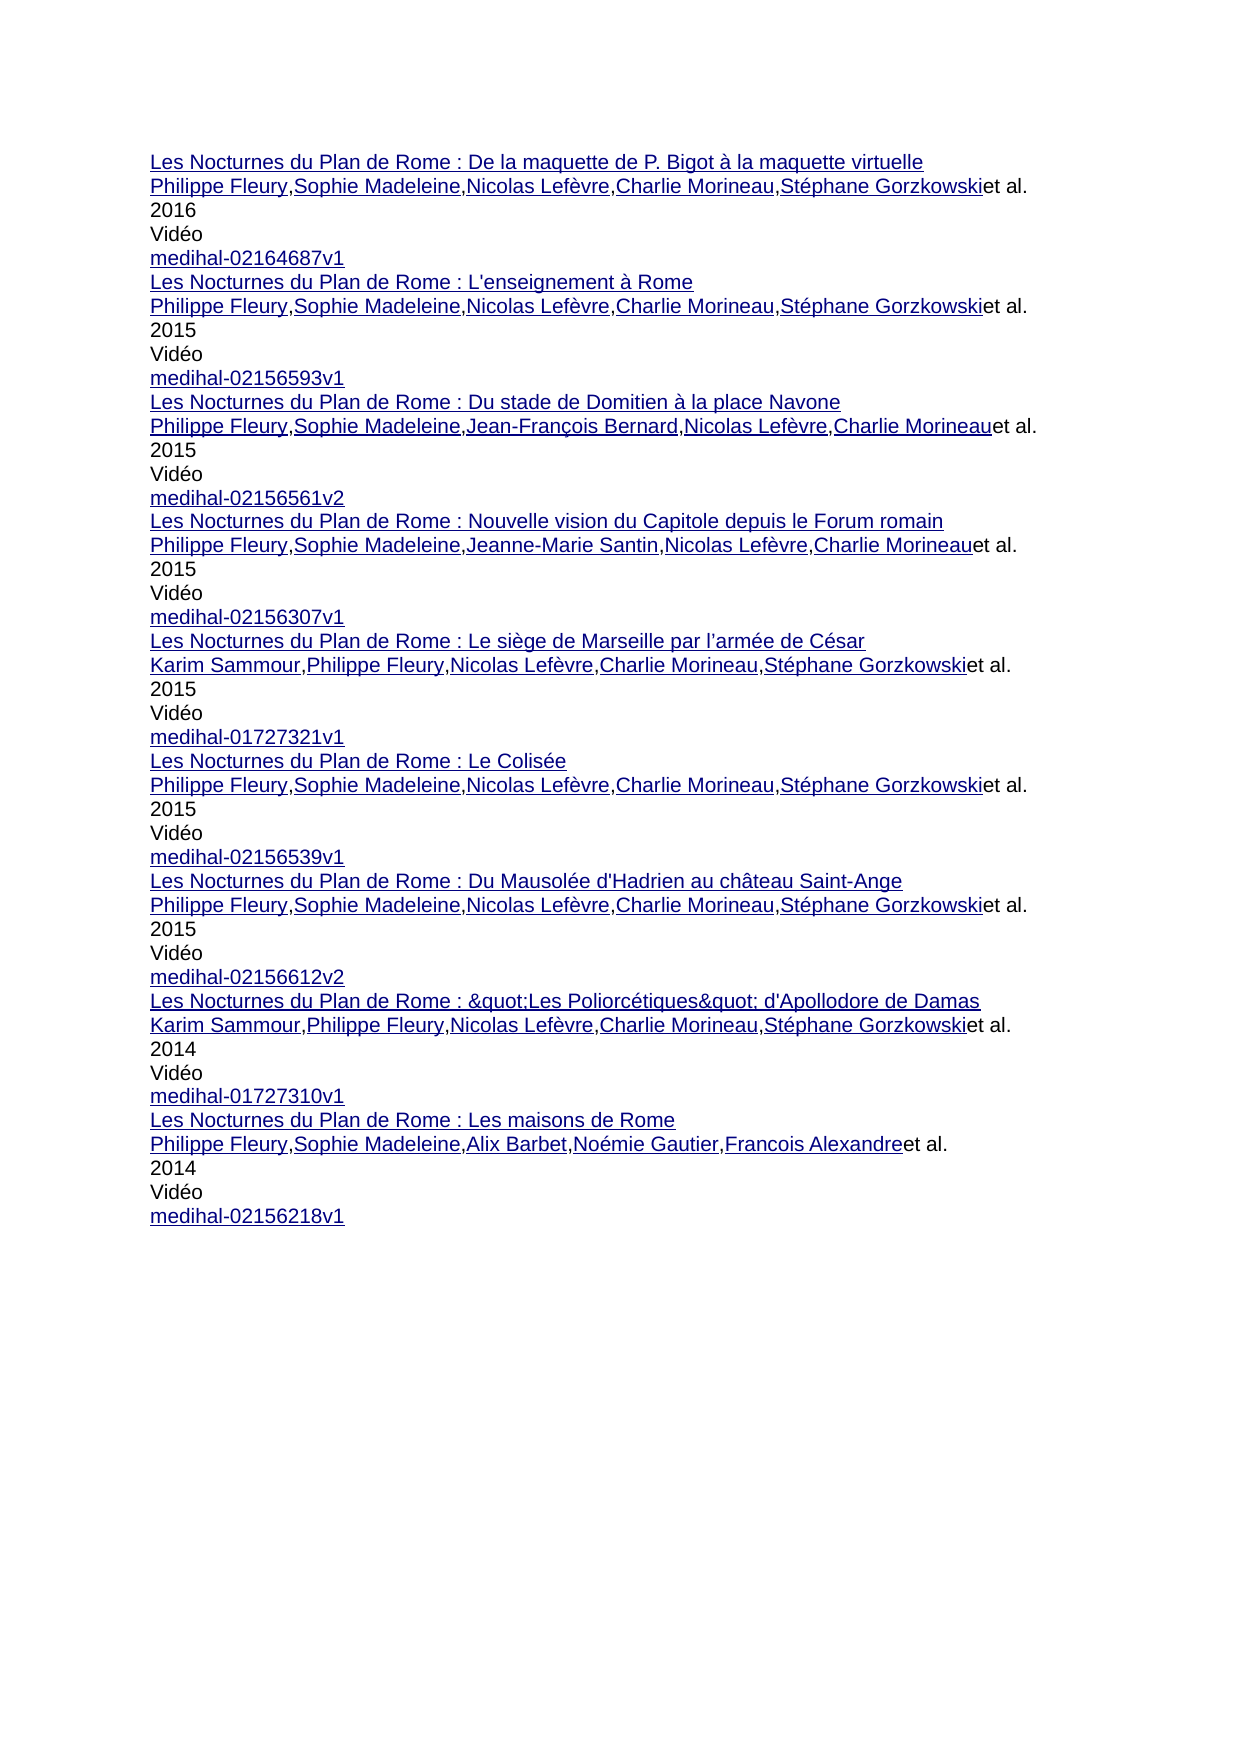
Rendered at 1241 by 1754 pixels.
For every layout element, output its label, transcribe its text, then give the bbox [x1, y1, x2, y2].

table_cell Les Nocturnes du Plan de Rome : L'enseignement à Rome Philippe Fleury,Sophie Madeleine,Nicolas Lefèvre,Charlie Morineau,Stéphane Gorzkowskiet al. 2015 Vidéo medihal-02156593v1 [150, 270, 1090, 389]
table_cell Les Nocturnes du Plan de Rome : Nouvelle vision du Capitole depuis le Forum romain Philippe Fleury,Sophie Madeleine,Jeanne-Marie Santin,Nicolas Lefèvre,Charlie Morineauet al. 2015 Vidéo medihal-02156307v1 [150, 509, 1090, 629]
table_cell Les Nocturnes du Plan de Rome : &quot;Les Poliorcétiques&quot; d'Apollodore de Damas Karim Sammour,Philippe Fleury,Nicolas Lefèvre,Charlie Morineau,Stéphane Gorzkowskiet al. 2014 Vidéo medihal-01727310v1 [150, 989, 1090, 1108]
table_cell Les Nocturnes du Plan de Rome : De la maquette de P. Bigot à la maquette virtuelle Philippe Fleury,Sophie Madeleine,Nicolas Lefèvre,Charlie Morineau,Stéphane Gorzkowskiet al. 2016 Vidéo medihal-02164687v1 [150, 150, 1090, 270]
table_cell Les Nocturnes du Plan de Rome : Les maisons de Rome Philippe Fleury,Sophie Madeleine,Alix Barbet,Noémie Gautier,Francois Alexandreet al. 2014 Vidéo medihal-02156218v1 [150, 1108, 1090, 1228]
table_cell Les Nocturnes du Plan de Rome : Le siège de Marseille par l’armée de César Karim Sammour,Philippe Fleury,Nicolas Lefèvre,Charlie Morineau,Stéphane Gorzkowskiet al. 2015 Vidéo medihal-01727321v1 [150, 629, 1090, 749]
table_cell Les Nocturnes du Plan de Rome : Du stade de Domitien à la place Navone Philippe Fleury,Sophie Madeleine,Jean-François Bernard,Nicolas Lefèvre,Charlie Morineauet al. 2015 Vidéo medihal-02156561v2 [150, 390, 1090, 509]
table_cell Les Nocturnes du Plan de Rome : Le Colisée Philippe Fleury,Sophie Madeleine,Nicolas Lefèvre,Charlie Morineau,Stéphane Gorzkowskiet al. 2015 Vidéo medihal-02156539v1 [150, 749, 1090, 869]
table_cell Les Nocturnes du Plan de Rome : Du Mausolée d'Hadrien au château Saint-Ange Philippe Fleury,Sophie Madeleine,Nicolas Lefèvre,Charlie Morineau,Stéphane Gorzkowskiet al. 2015 Vidéo medihal-02156612v2 [150, 869, 1090, 988]
